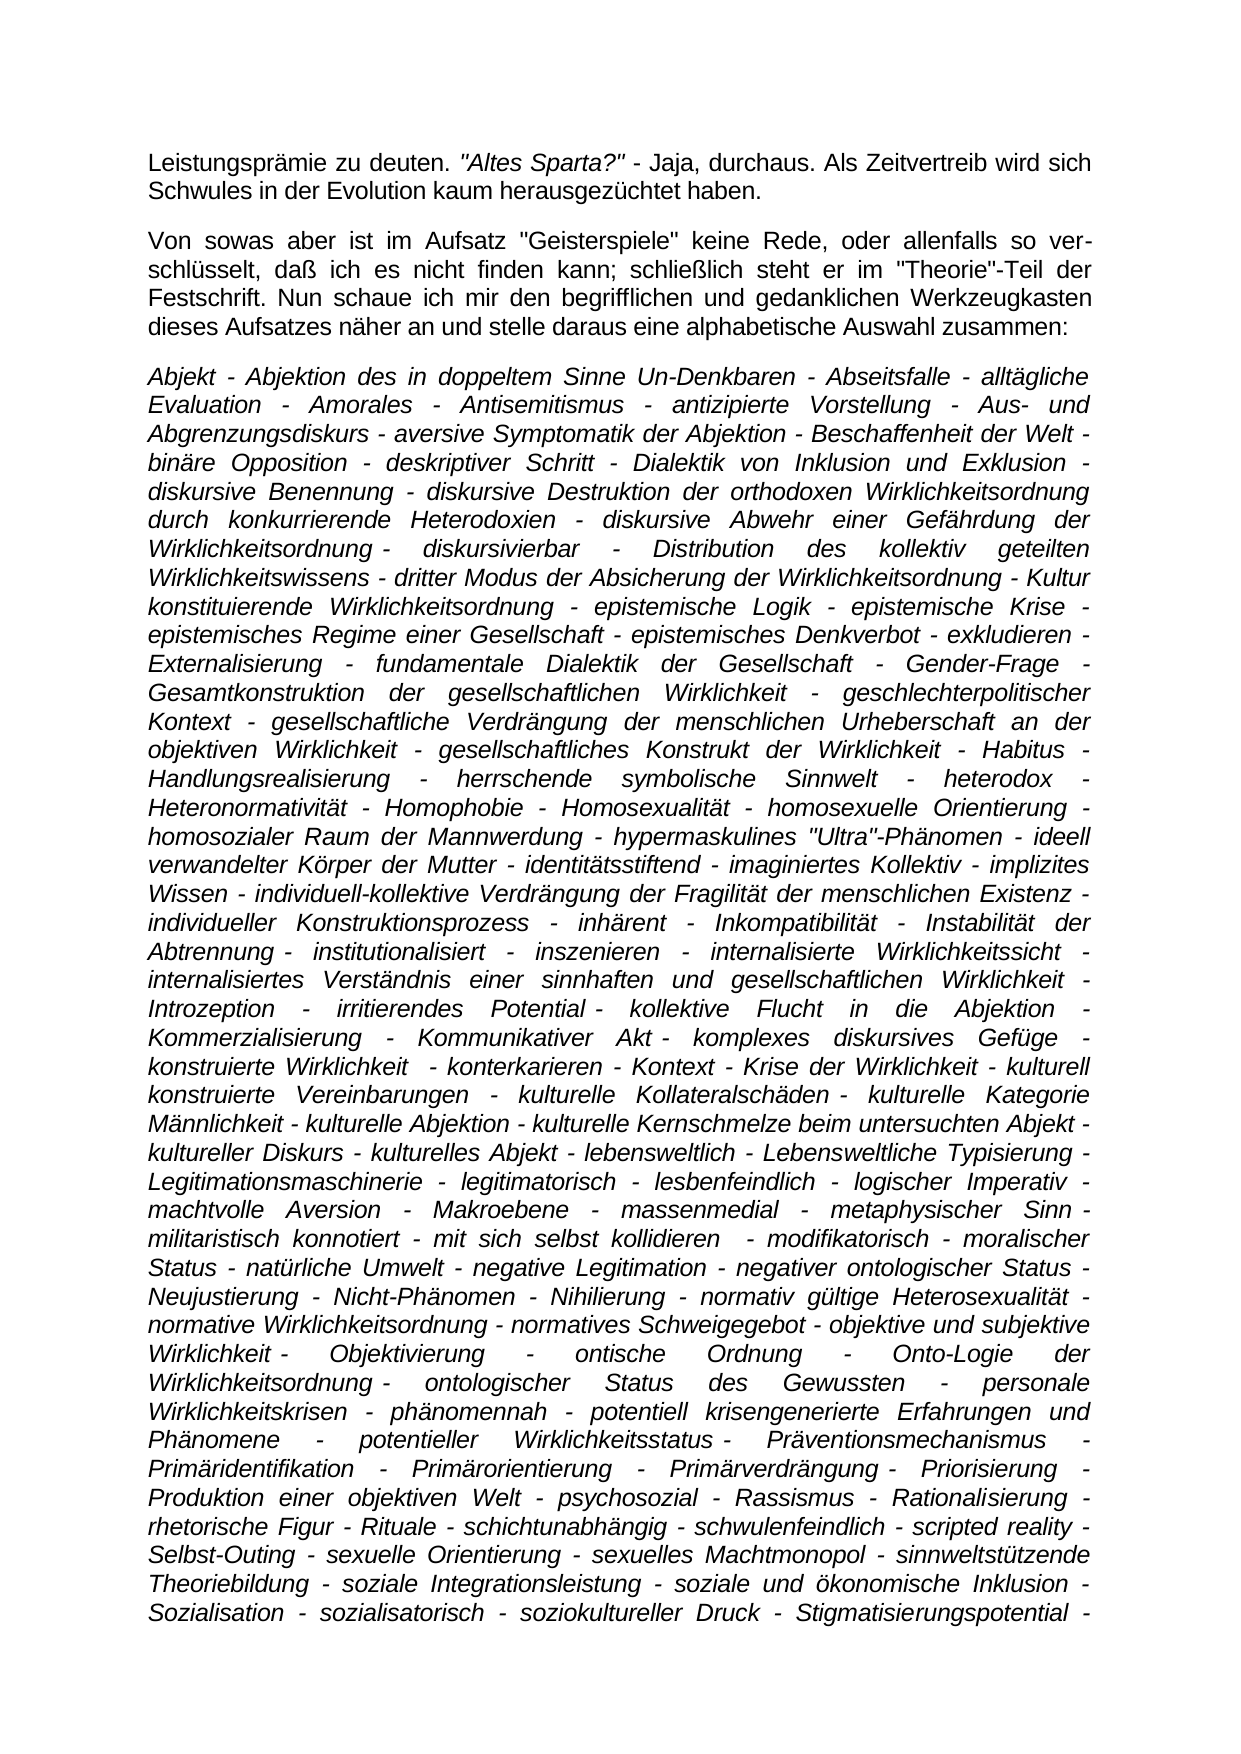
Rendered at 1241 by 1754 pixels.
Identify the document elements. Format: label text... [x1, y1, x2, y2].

text Abjekt - Abjektion des in doppeltem Sinne Un-Denkbaren - Abseitsfalle - alltägliche Evaluation - Amorales - Antisemitismus - antizipierte Vorstellung - Aus- und Abgrenzungs­diskurs - aversive Symptomatik der Abjektion - Beschaffenheit der Welt - binäre Opposition - deskriptiver Schritt - Dialektik von Inklusion und Exklusion - diskursive Benennung - diskursive Destruktion der orthodoxen Wirklichkeitsordnung durch kon­kurrierende Heterodo­xien - diskursive Abwehr einer Gefährdung der Wirklichkeitsordnung - diskursivierbar - Distribution des kollektiv geteilten Wirklichkeitswissens - dritter Modus der Absicherung der Wirklichkeitsordnung - Kultur konstituierende Wirklichkeitsordnung - epistemische Logik - epistemische Krise - epistemisches Regime einer Gesellschaft - epistemisches Denkverbot - exkludieren - Externalisierung - fundamentale Dialektik der Gesellschaft - Gender-Frage - Gesamtkonstruktion der gesellschaftlichen Wirklichkeit - geschlechterpolitischer Kontext - gesellschaftliche Verdrängung der menschlichen Urheber­schaft an der objektiven Wirklichkeit - gesellschaftliches Konstrukt der Wirklichkeit - Habitus - Handlungsrealisierung - herrschende symbolische Sinnwelt - heterodox - Heteronormativität - Homophobie - Homosexualität - homosexuelle Orientierung - homosozialer Raum der Mannwerdung - hypermaskulines "Ultra"-Phänomen - ideell verwandelter Körper der Mutter - identitätsstiftend - imaginiertes Kollektiv - implizites Wissen - individuell-kollektive Verdrängung der Fragilität der menschlichen Existenz - individueller Konstruktionsprozess - inhärent - Inkompatibilität - Instabilität der Abtrennung - institutionalisiert - inszenieren - internalisierte Wirklichkeitssicht - internalisiertes Verständnis einer sinnhaften und gesellschaftlichen Wirklichkeit - Introzeption - irritierendes Potential - kollektive Flucht in die Abjektion - Kommerzialisierung - Kommunikativer Akt - komplexes diskursives Gefüge - konstruierte Wirklichkeit - konterkarieren - Kontext - Krise der Wirklichkeit - kulturell konstruierte Vereinbarungen - kulturelle Kollateralschäden - kulturelle Kategorie Männlichkeit - kulturelle Abjektion - kulturelle Kernschmelze beim untersuchten Abjekt - kultureller Diskurs - kulturelles Abjekt - lebensweltlich - Lebens­weltliche Typisierung - Legitimationsmaschinerie - legitimatorisch - lesbenfeindlich - logischer Imperativ - machtvolle Aversion - Makroebene - massenmedial - metaphysischer Sinn - militaristisch konnotiert - mit sich selbst kollidieren - modifikatorisch - moralischer Status - natürliche Umwelt - negative Legitimation - negativer ontologischer Status - Neujustie­rung - Nicht-Phänomen - Nihilierung - normativ gültige Heterosexualität - normative Wirklichkeitsordnung - normatives Schweigegebot - objektive und subjektive Wirklichkeit - Objektivierung - ontische Ordnung - Onto-Logie der Wirklichkeitsordnung - ontologischer Status des Gewussten - personale Wirklichkeitskrisen - phänomennah - potentiell krisengenerierte Erfahrungen und Phänomene - potentieller Wirklichkeitsstatus - Präven­tionsmechanismus - Primäridentifikation - Primärorientierung - Primärverdrängung - Priorisierung - Produktion einer objektiven Welt - psychosozial - Rassismus - Rationali­sierung - rhetorische Figur - Rituale - schichtunabhängig - schwulenfeindlich - scripted reality - Selbst-Outing - sexuelle Orientierung - sexuelles Machtmonopol - sinnwelt­stützende Theoriebildung - soziale Integrationsleistung - soziale und ökonomische Inklusion - Sozialisation - sozialisatorisch - soziokultureller Druck - Stigmatisie­rungspotential [148, 362, 1093, 1627]
text Leistungs­prämie zu deuten. "Altes Sparta?" - Jaja, durchaus. Als Zeitvertreib wird sich Schwules in der Evolution kaum her­ausgezüch­tet haben. [148, 148, 1093, 205]
text Von sowas aber ist im Aufsatz "Geisterspiele" keine Rede, oder allenfalls so ver­schlüsselt, daß ich es nicht finden kann; schließlich steht er im "Theorie"-Teil der Festschrift. Nun schaue ich mir den begriff­lichen und gedanklichen Werkzeugkasten dieses Aufsatzes näher an und stelle daraus eine alphabetische Auswahl zusammen: [148, 226, 1093, 341]
